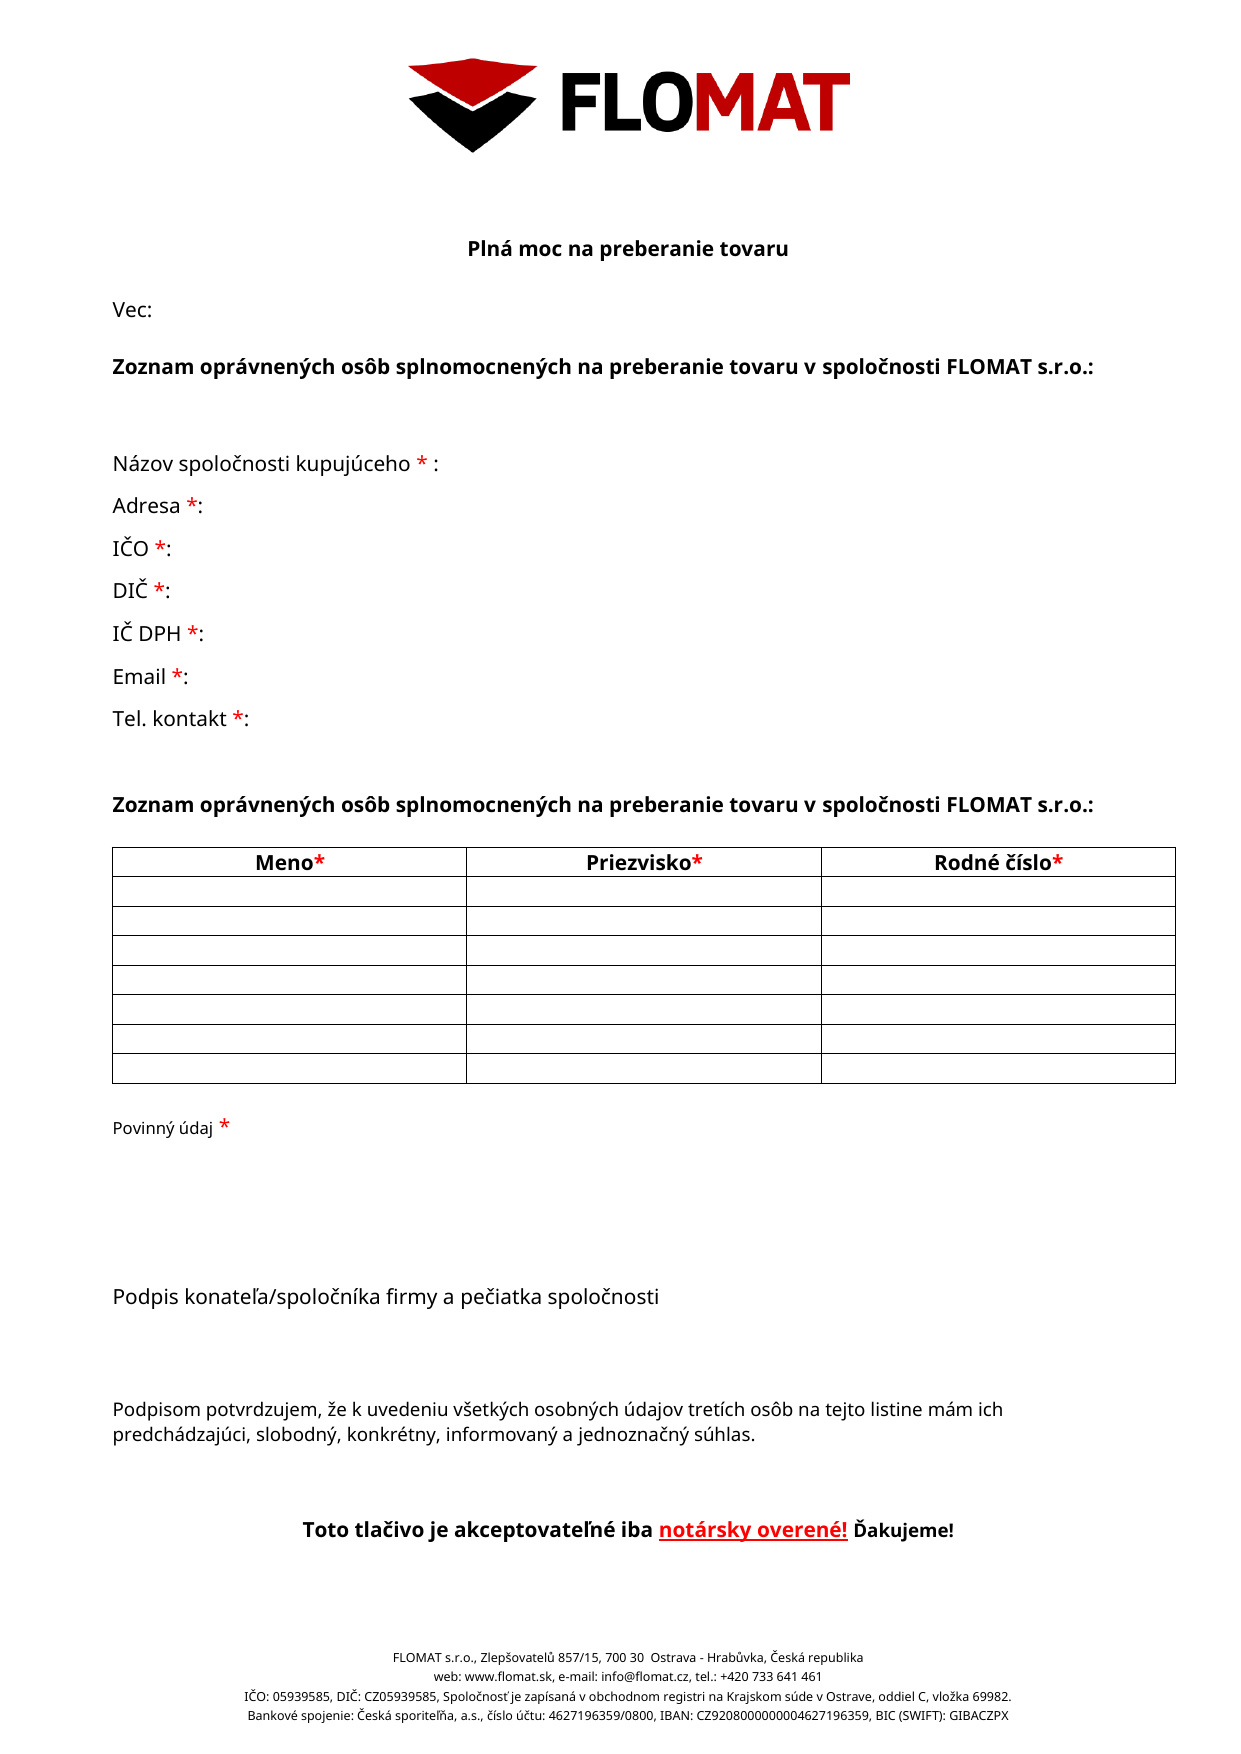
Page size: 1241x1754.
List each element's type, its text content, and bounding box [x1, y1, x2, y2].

table_cell [467, 1025, 821, 1053]
text DIČ *: [112, 577, 1144, 605]
table_cell [113, 907, 466, 935]
text Zoznam oprávnených osôb splnomocnených na preberanie tovaru v spoločnosti FLOMAT s.r.o.: [112, 352, 1144, 381]
text Toto tlačivo je akceptovateľné iba notársky overené! Ďakujeme! [112, 1515, 1144, 1544]
text Povinný údaj * [112, 1112, 1144, 1140]
table_cell [113, 966, 466, 994]
table_cell [467, 907, 821, 935]
table_cell [113, 1025, 466, 1053]
text Zoznam oprávnených osôb splnomocnených na preberanie tovaru v spoločnosti FLOMAT s.r.o.: [112, 790, 1144, 818]
table_cell [822, 966, 1175, 994]
table_header Meno* [113, 848, 466, 876]
table_cell [113, 995, 466, 1023]
text Podpis konateľa/spoločníka firmy a pečiatka spoločnosti [112, 1282, 1144, 1311]
table_cell [113, 1054, 466, 1082]
text Plná moc na preberanie tovaru [112, 234, 1144, 263]
table_cell [467, 936, 821, 964]
table_cell [822, 877, 1175, 906]
table_cell [467, 877, 821, 906]
table_cell [822, 907, 1175, 935]
table_cell [467, 966, 821, 994]
table_header Rodné číslo* [822, 848, 1175, 876]
text Email *: [112, 662, 1144, 690]
table_cell [822, 936, 1175, 964]
table_cell [467, 1054, 821, 1082]
text IČO *: [112, 534, 1144, 562]
table_cell [113, 936, 466, 964]
table_cell [467, 995, 821, 1023]
table_header Priezvisko* [467, 848, 821, 876]
table_cell [822, 1054, 1175, 1082]
text Tel. kontakt *: [112, 704, 1144, 733]
text Názov spoločnosti kupujúceho * : [112, 449, 1144, 477]
table_cell [113, 877, 466, 906]
text Vec: [112, 295, 1144, 324]
table_cell [822, 995, 1175, 1023]
text IČ DPH *: [112, 619, 1144, 648]
text Podpisom potvrdzujem, že k uvedeniu všetkých osobných údajov tretích osôb na tejto listine mám ich predchádzajúci, slobodný, konkrétny, informovaný a jednoznačný súhlas. [112, 1396, 1144, 1447]
text Adresa *: [112, 491, 1144, 520]
table_cell [822, 1025, 1175, 1053]
picture [344, 8, 912, 201]
